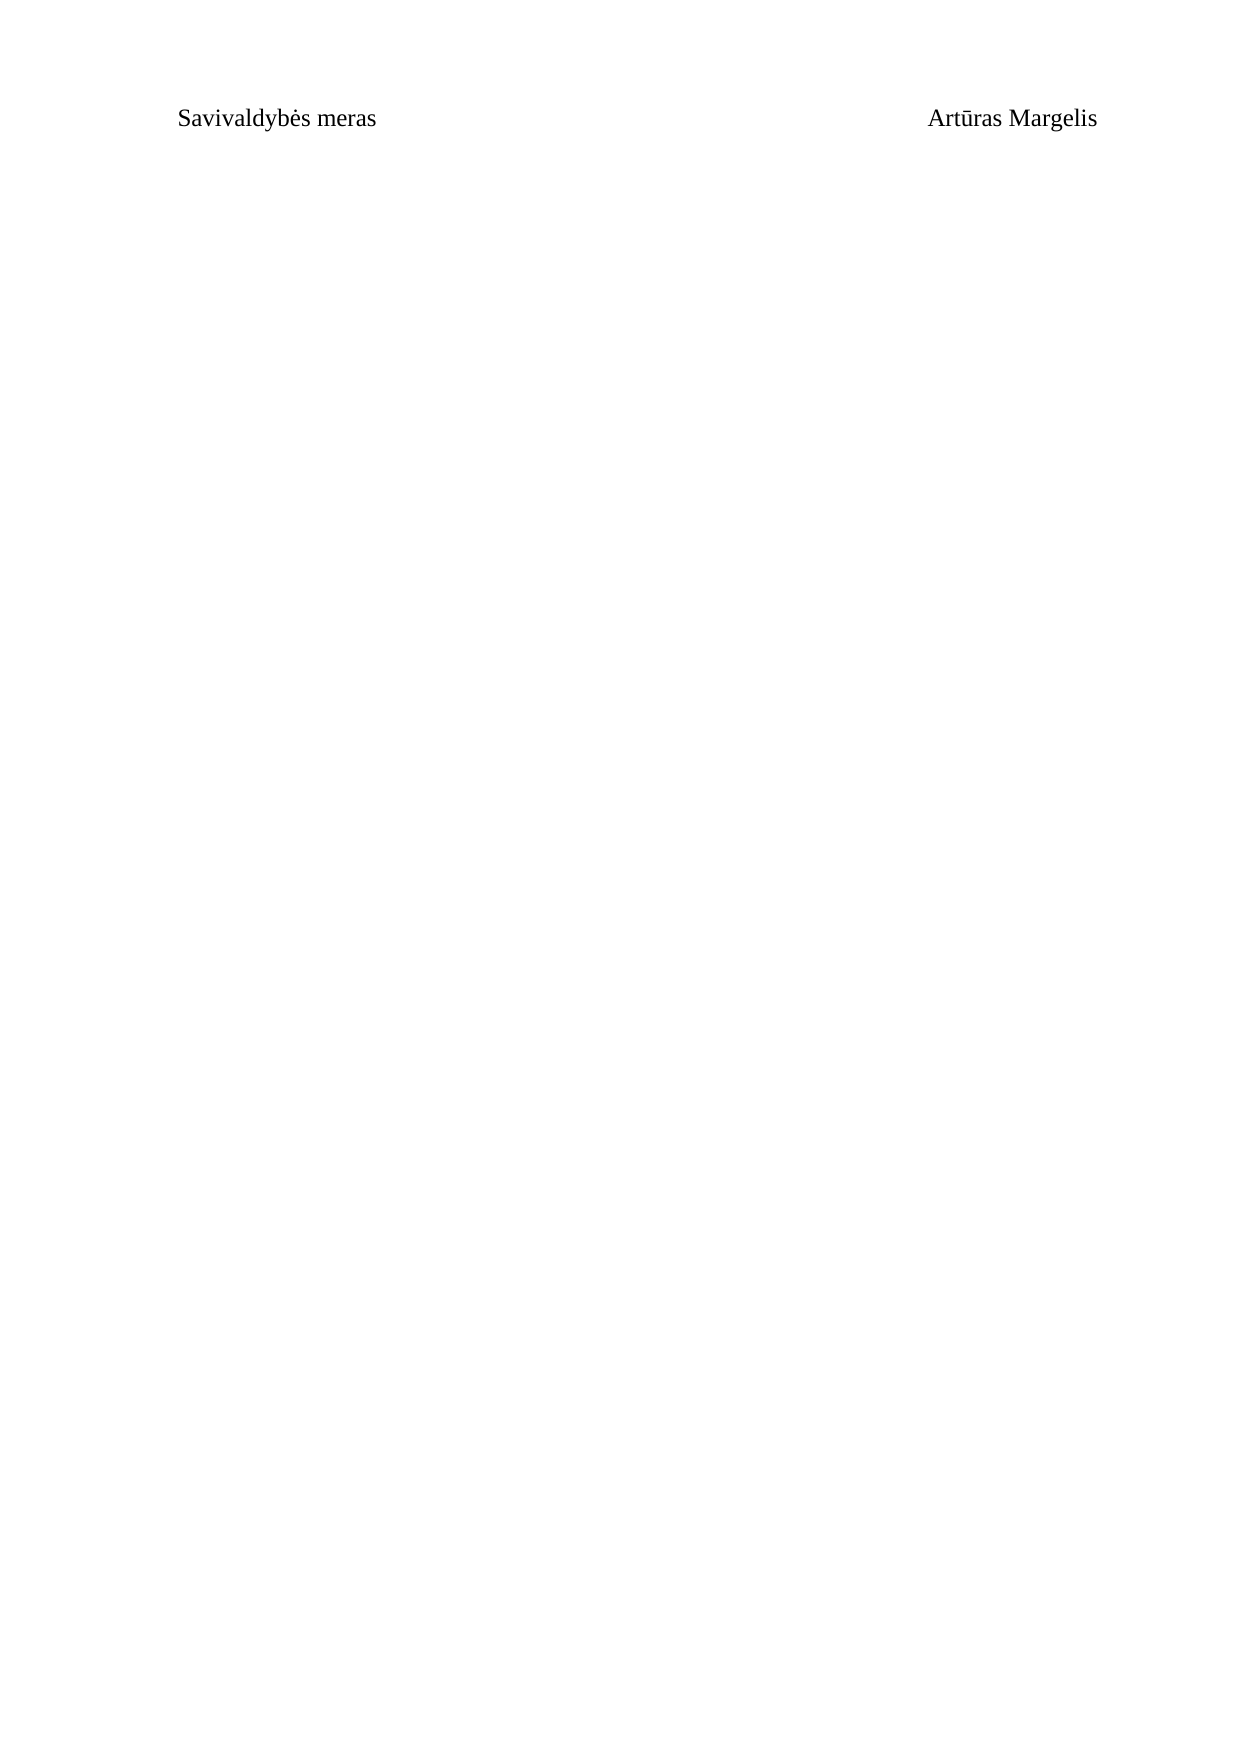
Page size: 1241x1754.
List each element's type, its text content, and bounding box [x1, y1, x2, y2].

text Savivaldybės meras Artūras Margelis [177, 103, 1152, 131]
